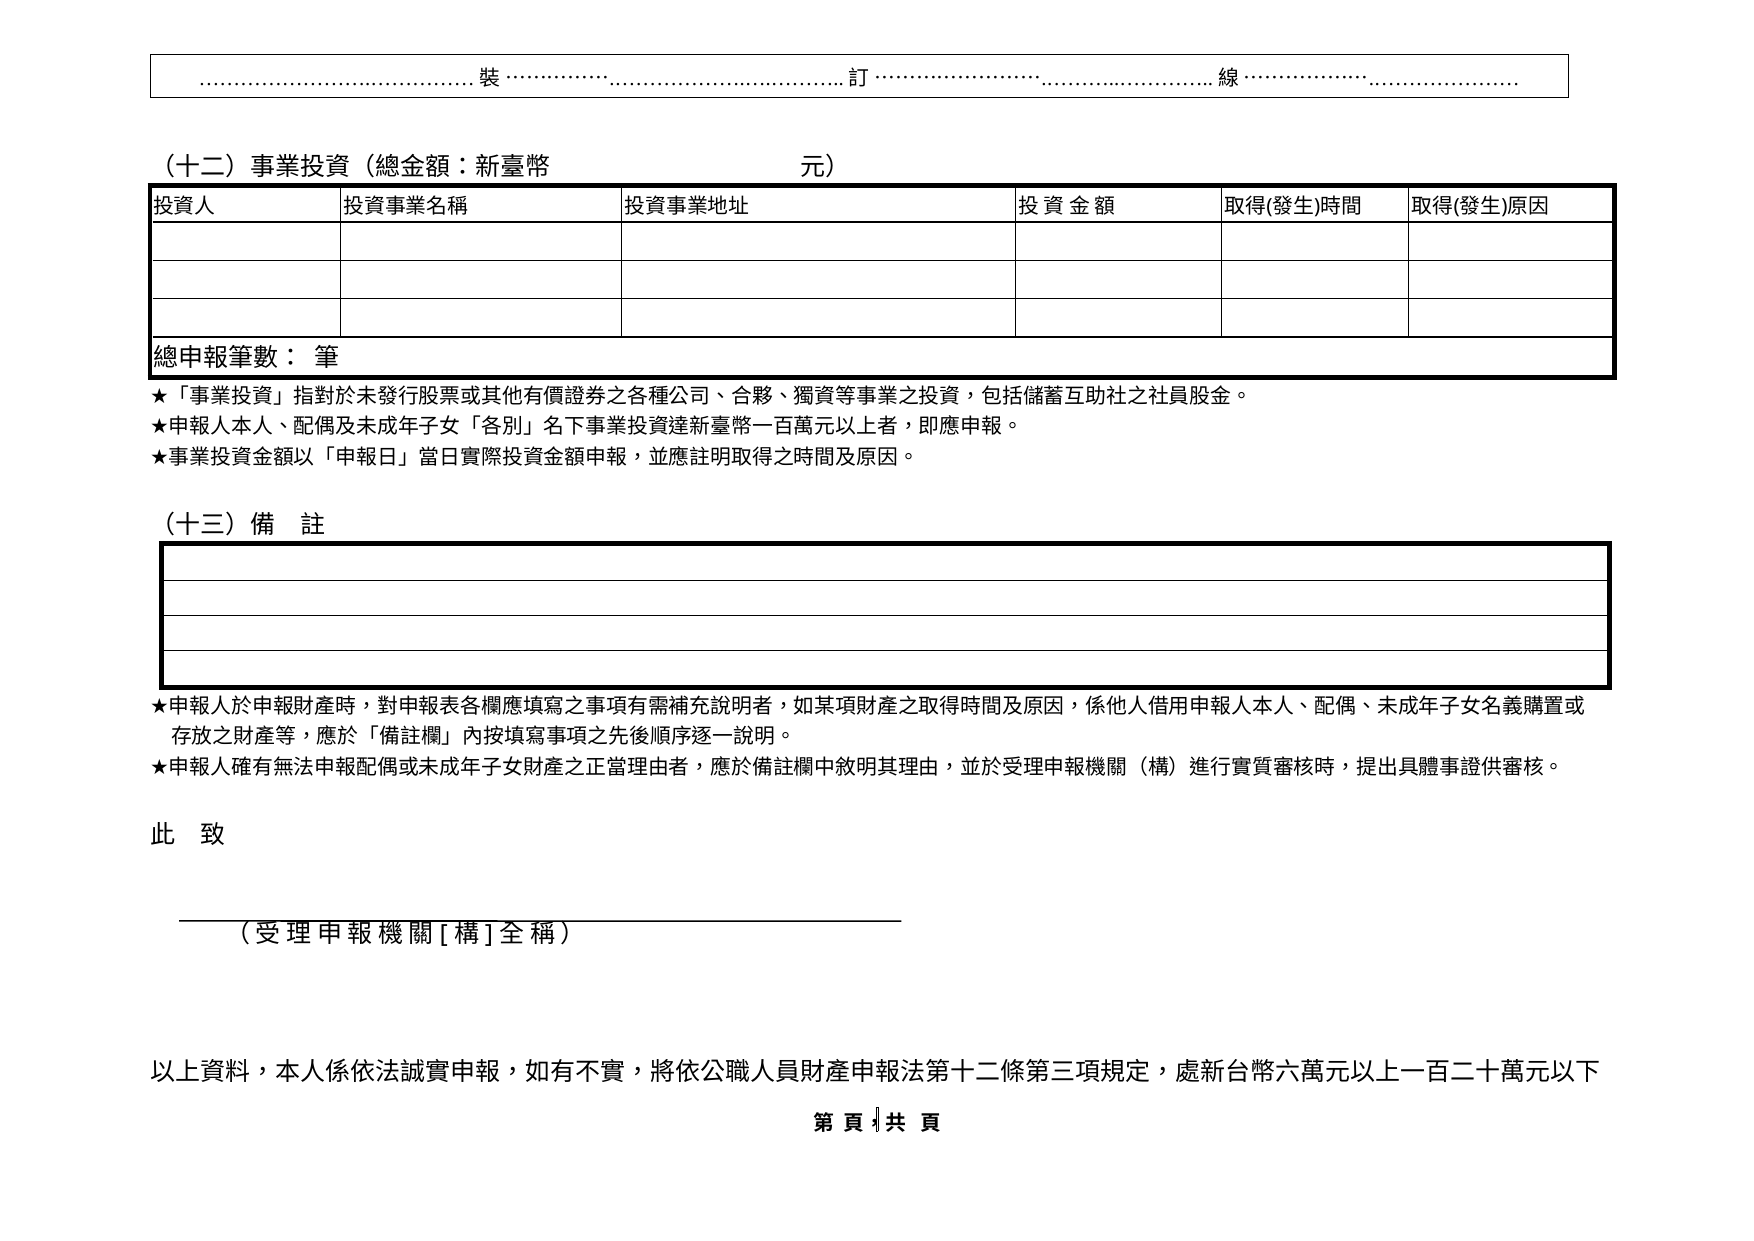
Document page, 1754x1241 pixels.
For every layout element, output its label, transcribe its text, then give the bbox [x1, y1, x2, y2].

text ★申報人於申報財產時，對申報表各欄應填寫之事項有需補充說明者，如某項財產之取得時間及原因，係他人借用申報人本人、配偶、未成年子女名義購置或存放之財產等，應於「備註欄」內按填寫事項之先後順序逐一說明。 [150, 689, 1604, 750]
table_cell [164, 581, 1607, 614]
table_cell [622, 223, 1015, 260]
table_cell [152, 299, 340, 336]
table_cell [1409, 299, 1612, 336]
table_cell [622, 299, 1015, 336]
table_header 投資事業名稱 [341, 188, 621, 221]
table_cell [1016, 261, 1221, 298]
text （十二）事業投資（總金額：新臺幣 元） [150, 147, 1604, 183]
text ★申報人確有無法申報配偶或未成年子女財產之正當理由者，應於備註欄中敘明其理由，並於受理申報機關（構）進行實質審核時，提出具體事證供審核。 [150, 750, 1604, 780]
table_header 取得(發生)原因 [1409, 188, 1612, 221]
table_cell [1222, 223, 1408, 260]
text 以上資料，本人係依法誠實申報，如有不實，將依公職人員財產申報法第十二條第三項規定，處新台幣六萬元以上一百二十萬元以下 [150, 1052, 1604, 1088]
table_cell [164, 616, 1607, 650]
table_cell [341, 223, 621, 260]
text （ 受 理 申 報 機 關 [ 構 ] 全 稱 ） [150, 913, 1604, 950]
table_cell [1016, 223, 1221, 260]
text ★事業投資金額以「申報日」當日實際投資金額申報，並應註明取得之時間及原因。 [150, 440, 1604, 470]
text ★申報人本人、配偶及未成年子女「各別」名下事業投資達新臺幣一百萬元以上者，即應申報。 [150, 410, 1604, 440]
table_cell 總申報筆數： 筆 [152, 337, 1612, 375]
table_header 取得(發生)時間 [1222, 188, 1408, 221]
table_header 投 資 金 額 [1016, 188, 1221, 221]
table_header 投資事業地址 [622, 188, 1015, 221]
table_cell [622, 261, 1015, 298]
table_cell [1409, 223, 1612, 260]
table_cell [1222, 299, 1408, 336]
table_cell [341, 261, 621, 298]
table_cell [341, 299, 621, 336]
table_cell [152, 261, 340, 298]
table_header [164, 546, 1607, 579]
table_cell [1016, 299, 1221, 336]
table_cell [152, 222, 340, 260]
table_header 投資人 [152, 188, 340, 221]
table_cell [1222, 261, 1408, 298]
text ★「事業投資」指對於未發行股票或其他有價證券之各種公司、合夥、獨資等事業之投資，包括儲蓄互助社之社員股金。 [150, 380, 1604, 410]
text 此 致 [150, 814, 1604, 851]
table_cell [1409, 261, 1612, 298]
table_cell [164, 651, 1607, 685]
text （十三）備 註 [150, 504, 1604, 541]
